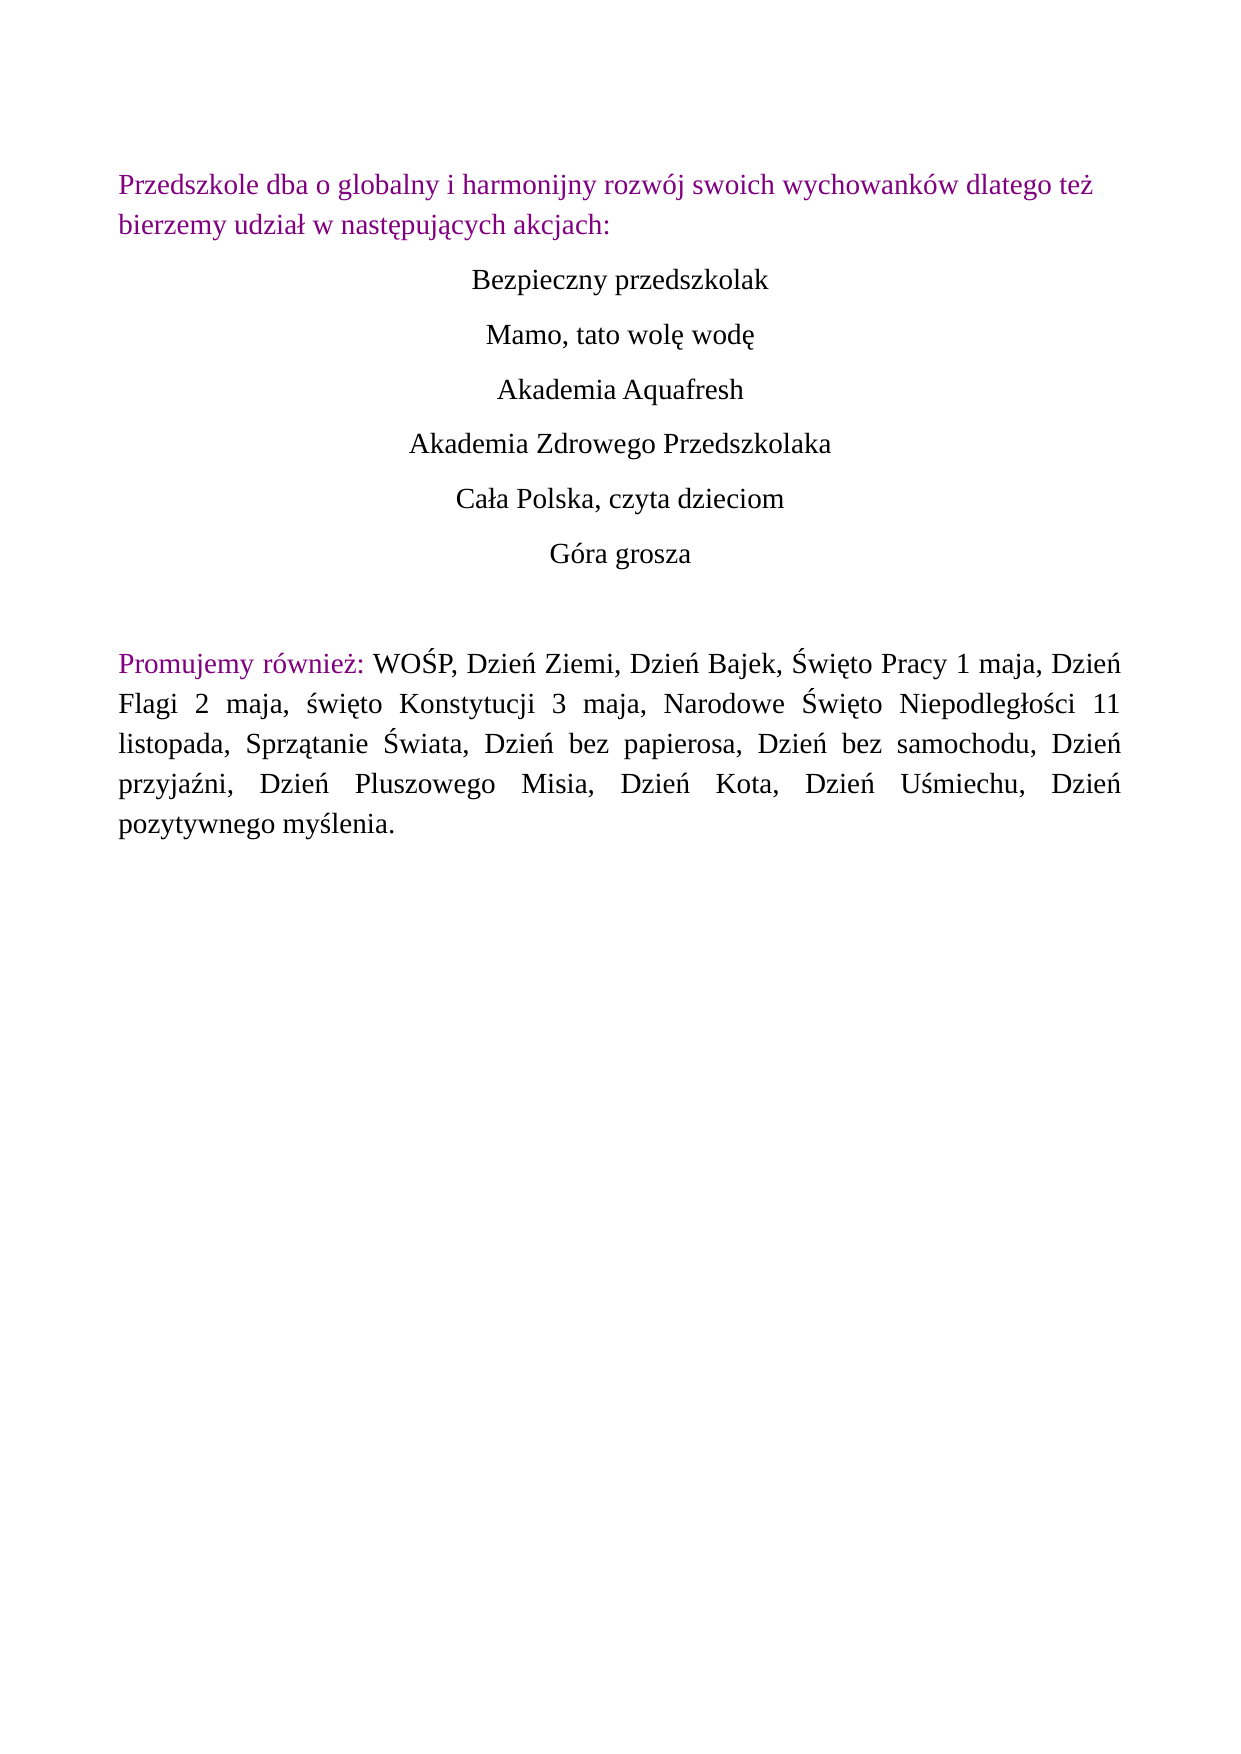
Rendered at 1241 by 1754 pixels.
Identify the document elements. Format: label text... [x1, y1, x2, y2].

text Akademia Aquafresh [118, 372, 1122, 405]
text Przedszkole dba o globalny i harmonijny rozwój swoich wychowanków dlatego też bierzemy udział w następujących akcjach: [118, 167, 1122, 241]
text Góra grosza [118, 536, 1122, 570]
text Mamo, tato wolę wodę [118, 317, 1122, 351]
text Bezpieczny przedszkolak [118, 262, 1122, 296]
text Akademia Zdrowego Przedszkolaka [118, 427, 1122, 460]
text Cała Polska, czyta dzieciom [118, 481, 1122, 515]
text Promujemy również: WOŚP, Dzień Ziemi, Dzień Bajek, Święto Pracy 1 maja, Dzień Flagi 2 maja, święto Konstytucji 3 maja, Narodowe Święto Niepodległości 11 listopada, Sprzątanie Świata, Dzień bez papierosa, Dzień bez samochodu, Dzień przyjaźni, Dzień Pluszowego Misia, Dzień Kota, Dzień Uśmiechu, Dzień pozytywnego myślenia. [118, 646, 1122, 840]
